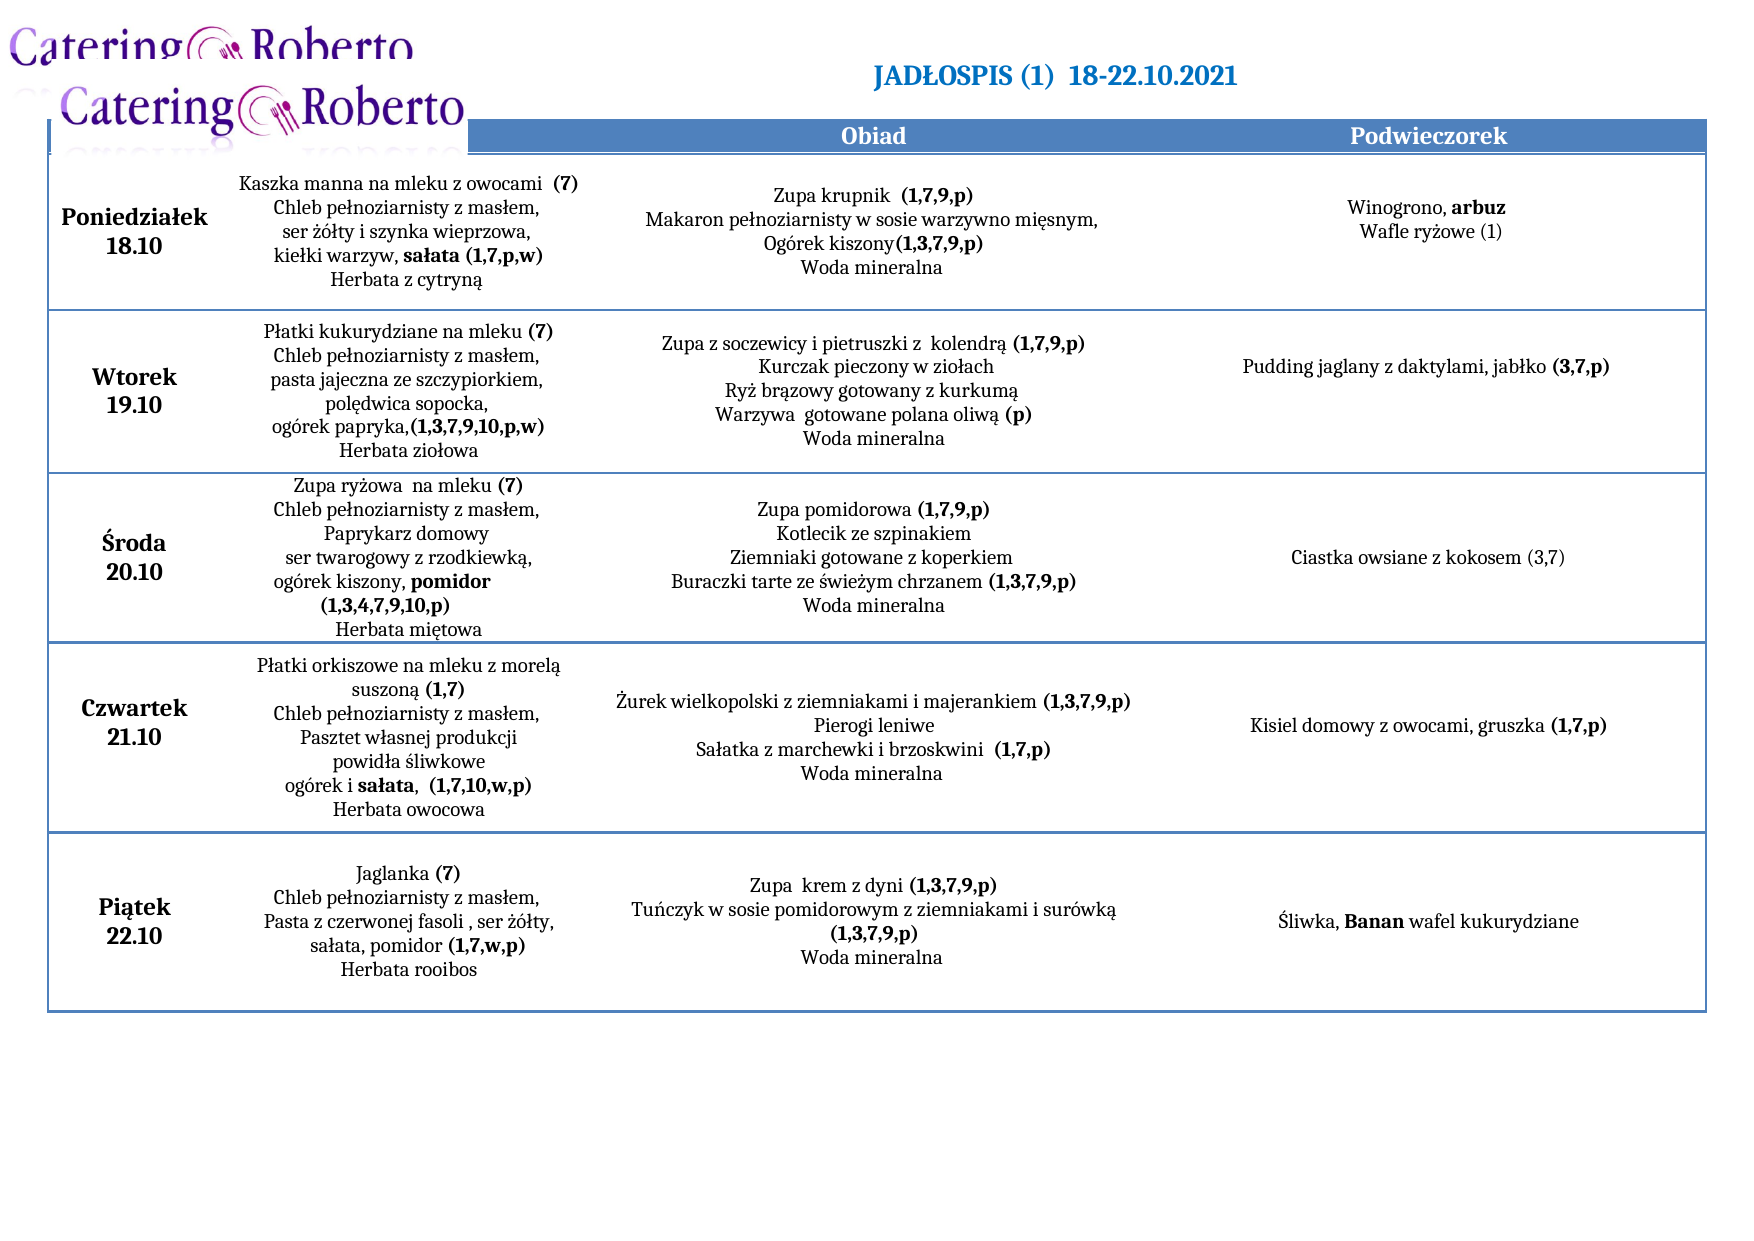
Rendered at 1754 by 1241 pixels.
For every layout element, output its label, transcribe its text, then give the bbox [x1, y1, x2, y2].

table_cell Pudding jaglany z daktylami, jabłko (3,7,p) [1151, 311, 1705, 472]
table_cell Winogrono, arbuz Wafle ryżowe (1) [1151, 155, 1705, 309]
table_cell Śliwka, Banan wafel kukurydziane [1151, 834, 1705, 1010]
table_cell Wtorek 19.10 [49, 311, 221, 472]
table_cell Środa 20.10 [49, 474, 221, 641]
text JADŁOSPIS (1) 18-22.10.2021 [468, 59, 1695, 93]
table_cell Czwartek 21.10 [49, 644, 221, 831]
table_cell Zupa z soczewicy i pietruszki z kolendrą (1,7,9,p) Kurczak pieczony w ziołach Ryż brązowy gotowany z kurkumą Warzywa gotowane polana oliwą (p) Woda mineralna [596, 311, 1151, 472]
picture [0, 0, 468, 164]
table_cell Ciastka owsiane z kokosem (3,7) [1151, 474, 1705, 641]
table_cell Zupa krem z dyni (1,3,7,9,p) Tuńczyk w sosie pomidorowym z ziemniakami i surówką (1,3,7,9,p) Woda mineralna [596, 834, 1151, 1010]
table_cell Jaglanka (7) Chleb pełnoziarnisty z masłem, Pasta z czerwonej fasoli , ser żółty, sałata, pomidor (1,7,w,p) Herbata rooibos [221, 834, 596, 1010]
table_header Obiad [596, 121, 1151, 152]
table_header Śniadanie [468, 121, 596, 152]
table_cell Kaszka manna na mleku z owocami (7) Chleb pełnoziarnisty z masłem, ser żółty i szynka wieprzowa, kiełki warzyw, sałata (1,7,p,w) Herbata z cytryną [221, 155, 596, 309]
table_cell Zupa pomidorowa (1,7,9,p) Kotlecik ze szpinakiem Ziemniaki gotowane z koperkiem Buraczki tarte ze świeżym chrzanem (1,3,7,9,p) Woda mineralna [596, 474, 1151, 641]
table_cell Płatki orkiszowe na mleku z morelą suszoną (1,7) Chleb pełnoziarnisty z masłem, Pasztet własnej produkcji powidła śliwkowe ogórek i sałata, (1,7,10,w,p) Herbata owocowa [221, 644, 596, 831]
table_cell Poniedziałek 18.10 [49, 155, 221, 309]
table_cell Piątek 22.10 [49, 834, 221, 1010]
table_cell Żurek wielkopolski z ziemniakami i majerankiem (1,3,7,9,p) Pierogi leniwe Sałatka z marchewki i brzoskwini (1,7,p) Woda mineralna [596, 644, 1151, 831]
table_header Podwieczorek [1151, 121, 1705, 152]
table_cell Zupa krupnik (1,7,9,p) Makaron pełnoziarnisty w sosie warzywno mięsnym, Ogórek kiszony(1,3,7,9,p) Woda mineralna [596, 155, 1151, 309]
table_cell Płatki kukurydziane na mleku (7) Chleb pełnoziarnisty z masłem, pasta jajeczna ze szczypiorkiem, polędwica sopocka, ogórek papryka,(1,3,7,9,10,p,w) Herbata ziołowa [221, 311, 596, 472]
table_cell Zupa ryżowa na mleku (7) Chleb pełnoziarnisty z masłem, Paprykarz domowy ser twarogowy z rzodkiewką, ogórek kiszony, pomidor (1,3,4,7,9,10,p) Herbata miętowa [221, 474, 596, 641]
table_cell Kisiel domowy z owocami, gruszka (1,7,p) [1151, 644, 1705, 831]
